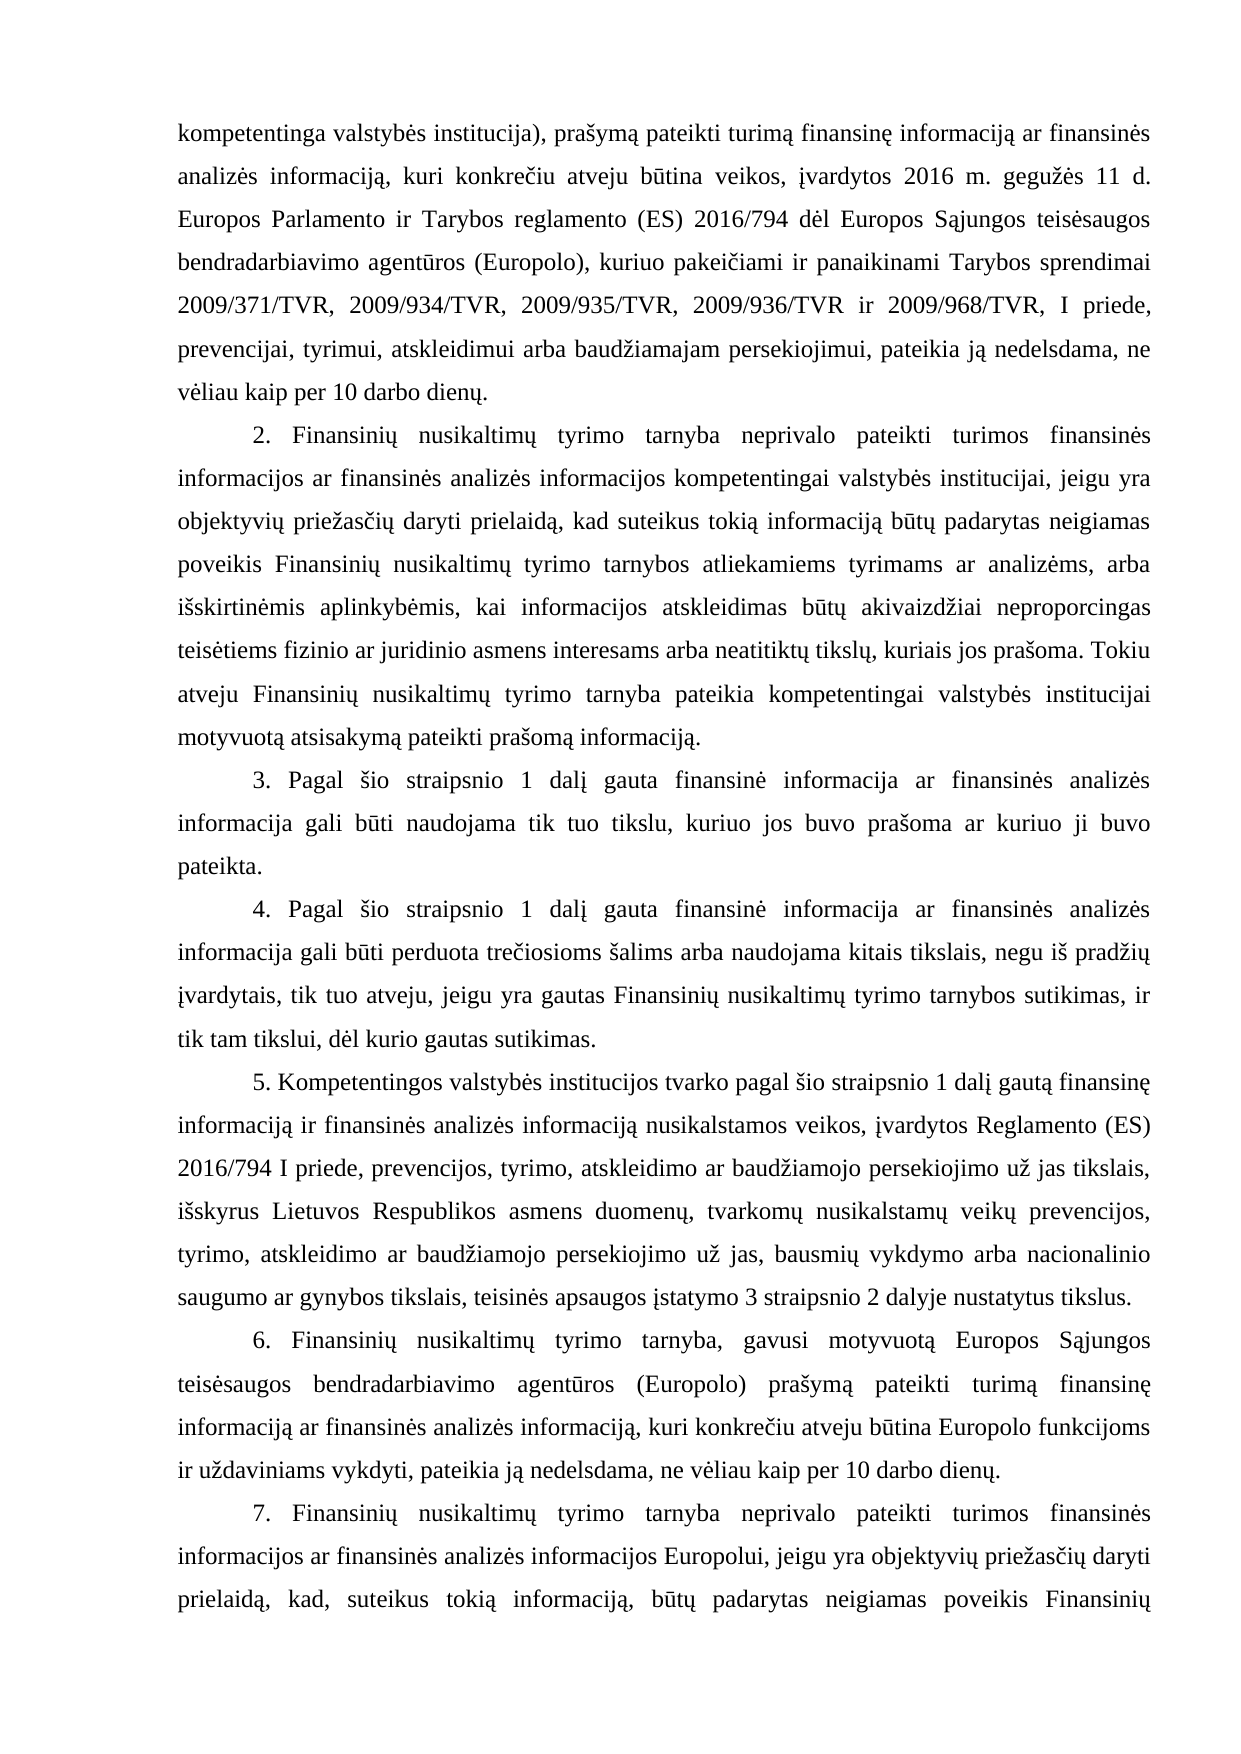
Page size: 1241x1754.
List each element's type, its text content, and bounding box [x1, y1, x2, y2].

text 4. Pagal šio straipsnio 1 dalį gauta finansinė informacija ar finansinės analizės informacija gali būti perduota trečiosioms šalims arba naudojama kitais tikslais, negu iš pradžių įvardytais, tik tuo atveju, jeigu yra gautas Finansinių nusikaltimų tyrimo tarnybos sutikimas, ir tik tam tikslui, dėl kurio gautas sutikimas. [177, 894, 1152, 1052]
text kompetentinga valstybės institucija), prašymą pateikti turimą finansinę informaciją ar finansinės analizės informaciją, kuri konkrečiu atveju būtina veikos, įvardytos 2016 m. gegužės 11 d. Europos Parlamento ir Tarybos reglamento (ES) 2016/794 dėl Europos Sąjungos teisėsaugos bendradarbiavimo agentūros (Europolo), kuriuo pakeičiami ir panaikinami Tarybos sprendimai 2009/371/TVR, 2009/934/TVR, 2009/935/TVR, 2009/936/TVR ir 2009/968/TVR, I priede, prevencijai, tyrimui, atskleidimui arba baudžiamajam persekiojimui, pateikia ją nedelsdama, ne vėliau kaip per 10 darbo dienų. [177, 118, 1152, 406]
text 2. Finansinių nusikaltimų tyrimo tarnyba neprivalo pateikti turimos finansinės informacijos ar finansinės analizės informacijos kompetentingai valstybės institucijai, jeigu yra objektyvių priežasčių daryti prielaidą, kad suteikus tokią informaciją būtų padarytas neigiamas poveikis Finansinių nusikaltimų tyrimo tarnybos atliekamiems tyrimams ar analizėms, arba išskirtinėmis aplinkybėmis, kai informacijos atskleidimas būtų akivaizdžiai neproporcingas teisėtiems fizinio ar juridinio asmens interesams arba neatitiktų tikslų, kuriais jos prašoma. Tokiu atveju Finansinių nusikaltimų tyrimo tarnyba pateikia kompetentingai valstybės institucijai motyvuotą atsisakymą pateikti prašomą informaciją. [177, 420, 1152, 751]
text 5. Kompetentingos valstybės institucijos tvarko pagal šio straipsnio 1 dalį gautą finansinę informaciją ir finansinės analizės informaciją nusikalstamos veikos, įvardytos Reglamento (ES) 2016/794 I priede, prevencijos, tyrimo, atskleidimo ar baudžiamojo persekiojimo už jas tikslais, išskyrus Lietuvos Respublikos asmens duomenų, tvarkomų nusikalstamų veikų prevencijos, tyrimo, atskleidimo ar baudžiamojo persekiojimo už jas, bausmių vykdymo arba nacionalinio saugumo ar gynybos tikslais, teisinės apsaugos įstatymo 3 straipsnio 2 dalyje nustatytus tikslus. [177, 1067, 1152, 1311]
text 6. Finansinių nusikaltimų tyrimo tarnyba, gavusi motyvuotą Europos Sąjungos teisėsaugos bendradarbiavimo agentūros (Europolo) prašymą pateikti turimą finansinę informaciją ar finansinės analizės informaciją, kuri konkrečiu atveju būtina Europolo funkcijoms ir uždaviniams vykdyti, pateikia ją nedelsdama, ne vėliau kaip per 10 darbo dienų. [177, 1326, 1152, 1484]
text 3. Pagal šio straipsnio 1 dalį gauta finansinė informacija ar finansinės analizės informacija gali būti naudojama tik tuo tikslu, kuriuo jos buvo prašoma ar kuriuo ji buvo pateikta. [177, 765, 1152, 880]
text 7. Finansinių nusikaltimų tyrimo tarnyba neprivalo pateikti turimos finansinės informacijos ar finansinės analizės informacijos Europolui, jeigu yra objektyvių priežasčių daryti prielaidą, kad, suteikus tokią informaciją, būtų padarytas neigiamas poveikis Finansinių [177, 1498, 1152, 1613]
